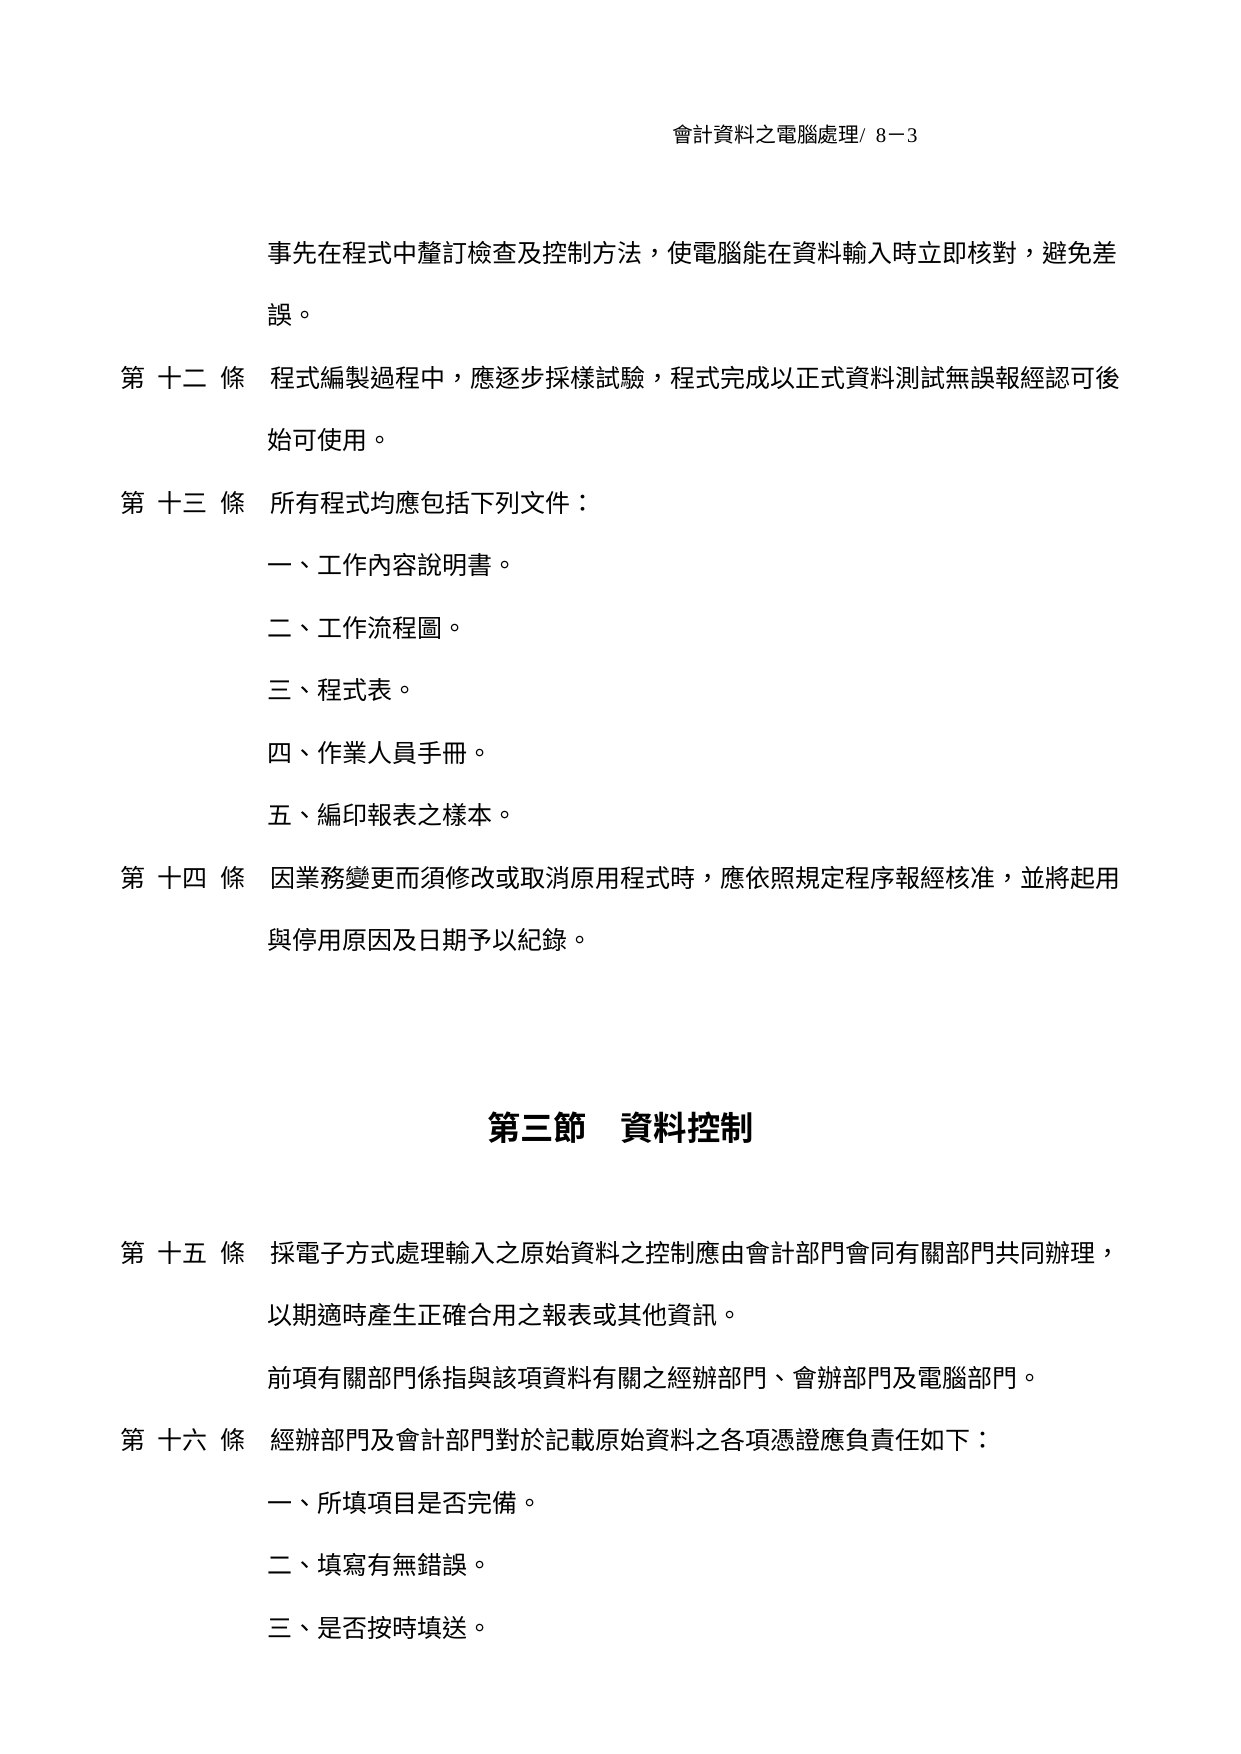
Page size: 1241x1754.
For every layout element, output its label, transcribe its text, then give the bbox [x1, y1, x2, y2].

text 一、工作內容說明書。 [268, 522, 1120, 584]
text 二、工作流程圖。 [268, 584, 1120, 647]
text 第 十六 條 經辦部門及會計部門對於記載原始資料之各項憑證應負責任如下： [120, 1397, 1120, 1459]
text 事先在程式中釐訂檢查及控制方法，使電腦能在資料輸入時立即核對，避免差誤。 [120, 209, 1120, 334]
text 第三節 資料控制 [120, 1084, 1120, 1147]
text 二、填寫有無錯誤。 [120, 1522, 1120, 1584]
text 三、是否按時填送。 [120, 1584, 1120, 1647]
text 第 十二 條 程式編製過程中，應逐步採樣試驗，程式完成以正式資料測試無誤報經認可後始可使用。 [120, 334, 1120, 459]
text 五、編印報表之樣本。 [268, 772, 1120, 834]
text 四、作業人員手冊。 [268, 709, 1120, 772]
text 第 十五 條 採電子方式處理輸入之原始資料之控制應由會計部門會同有關部門共同辦理，以期適時產生正確合用之報表或其他資訊。 [120, 1209, 1120, 1334]
text 第 十四 條 因業務變更而須修改或取消原用程式時，應依照規定程序報經核准，並將起用與停用原因及日期予以紀錄。 [120, 834, 1120, 959]
text 三、程式表。 [268, 647, 1120, 709]
text 第 十三 條 所有程式均應包括下列文件： [120, 459, 1120, 522]
text 前項有關部門係指與該項資料有關之經辦部門、會辦部門及電腦部門。 [120, 1334, 1120, 1397]
text 一、所填項目是否完備。 [120, 1459, 1120, 1522]
